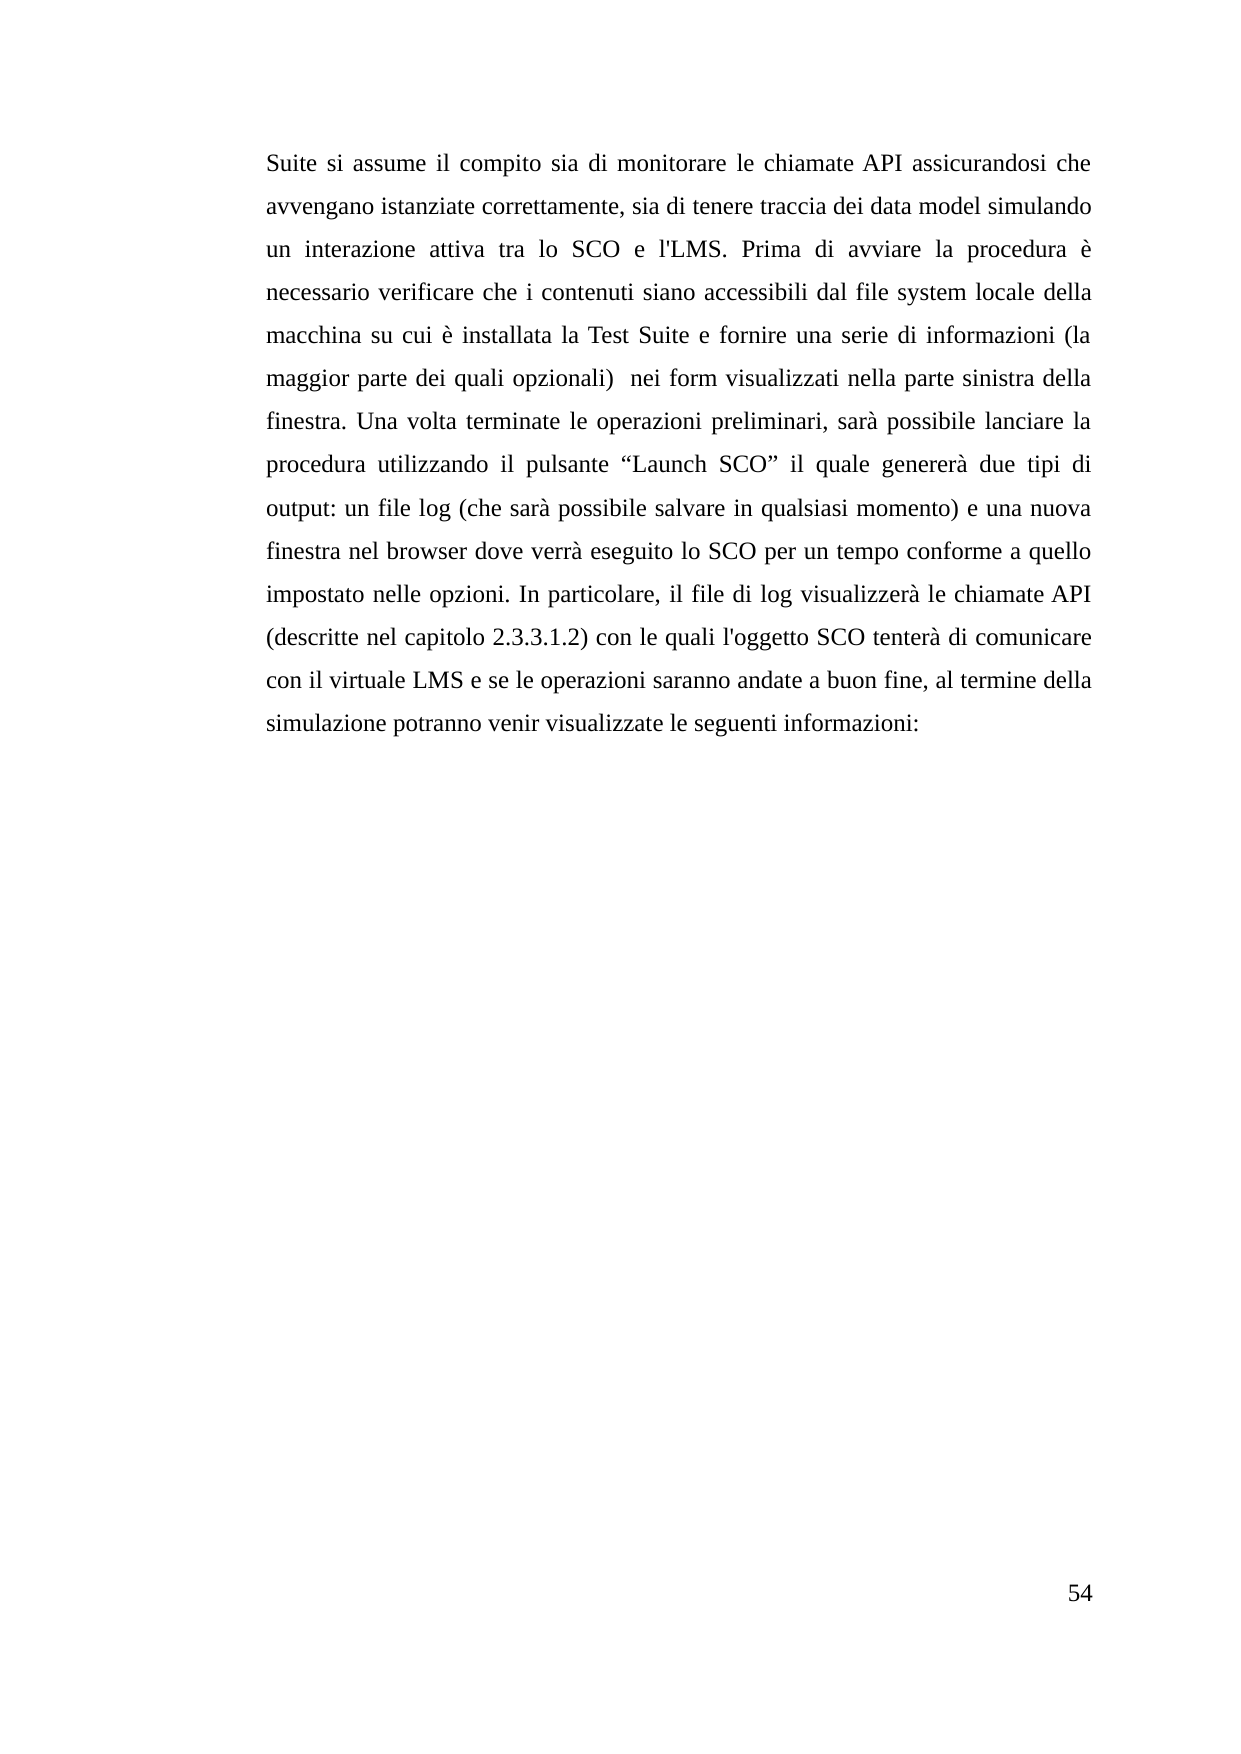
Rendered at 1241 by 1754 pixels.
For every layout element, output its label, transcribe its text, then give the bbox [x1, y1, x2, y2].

text Suite si assume il compito sia di monitorare le chiamate API assicurandosi che avvengano istanziate correttamente, sia di tenere traccia dei data model simulando un interazione attiva tra lo SCO e l'LMS. Prima di avviare la procedura è necessario verificare che i contenuti siano accessibili dal file system locale della macchina su cui è installata la Test Suite e fornire una serie di informazioni (la maggior parte dei quali opzionali) nei form visualizzati nella parte sinistra della finestra. Una volta terminate le operazioni preliminari, sarà possibile lanciare la procedura utilizzando il pulsante “Launch SCO” il quale genererà due tipi di output: un file log (che sarà possibile salvare in qualsiasi momento) e una nuova finestra nel browser dove verrà eseguito lo SCO per un tempo conforme a quello impostato nelle opzioni. In particolare, il file di log visualizzerà le chiamate API (descritte nel capitolo 2.3.3.1.2) con le quali l'oggetto SCO tenterà di comunicare con il virtuale LMS e se le operazioni saranno andate a buon fine, al termine della simulazione potranno venir visualizzate le seguenti informazioni: [266, 148, 1093, 737]
